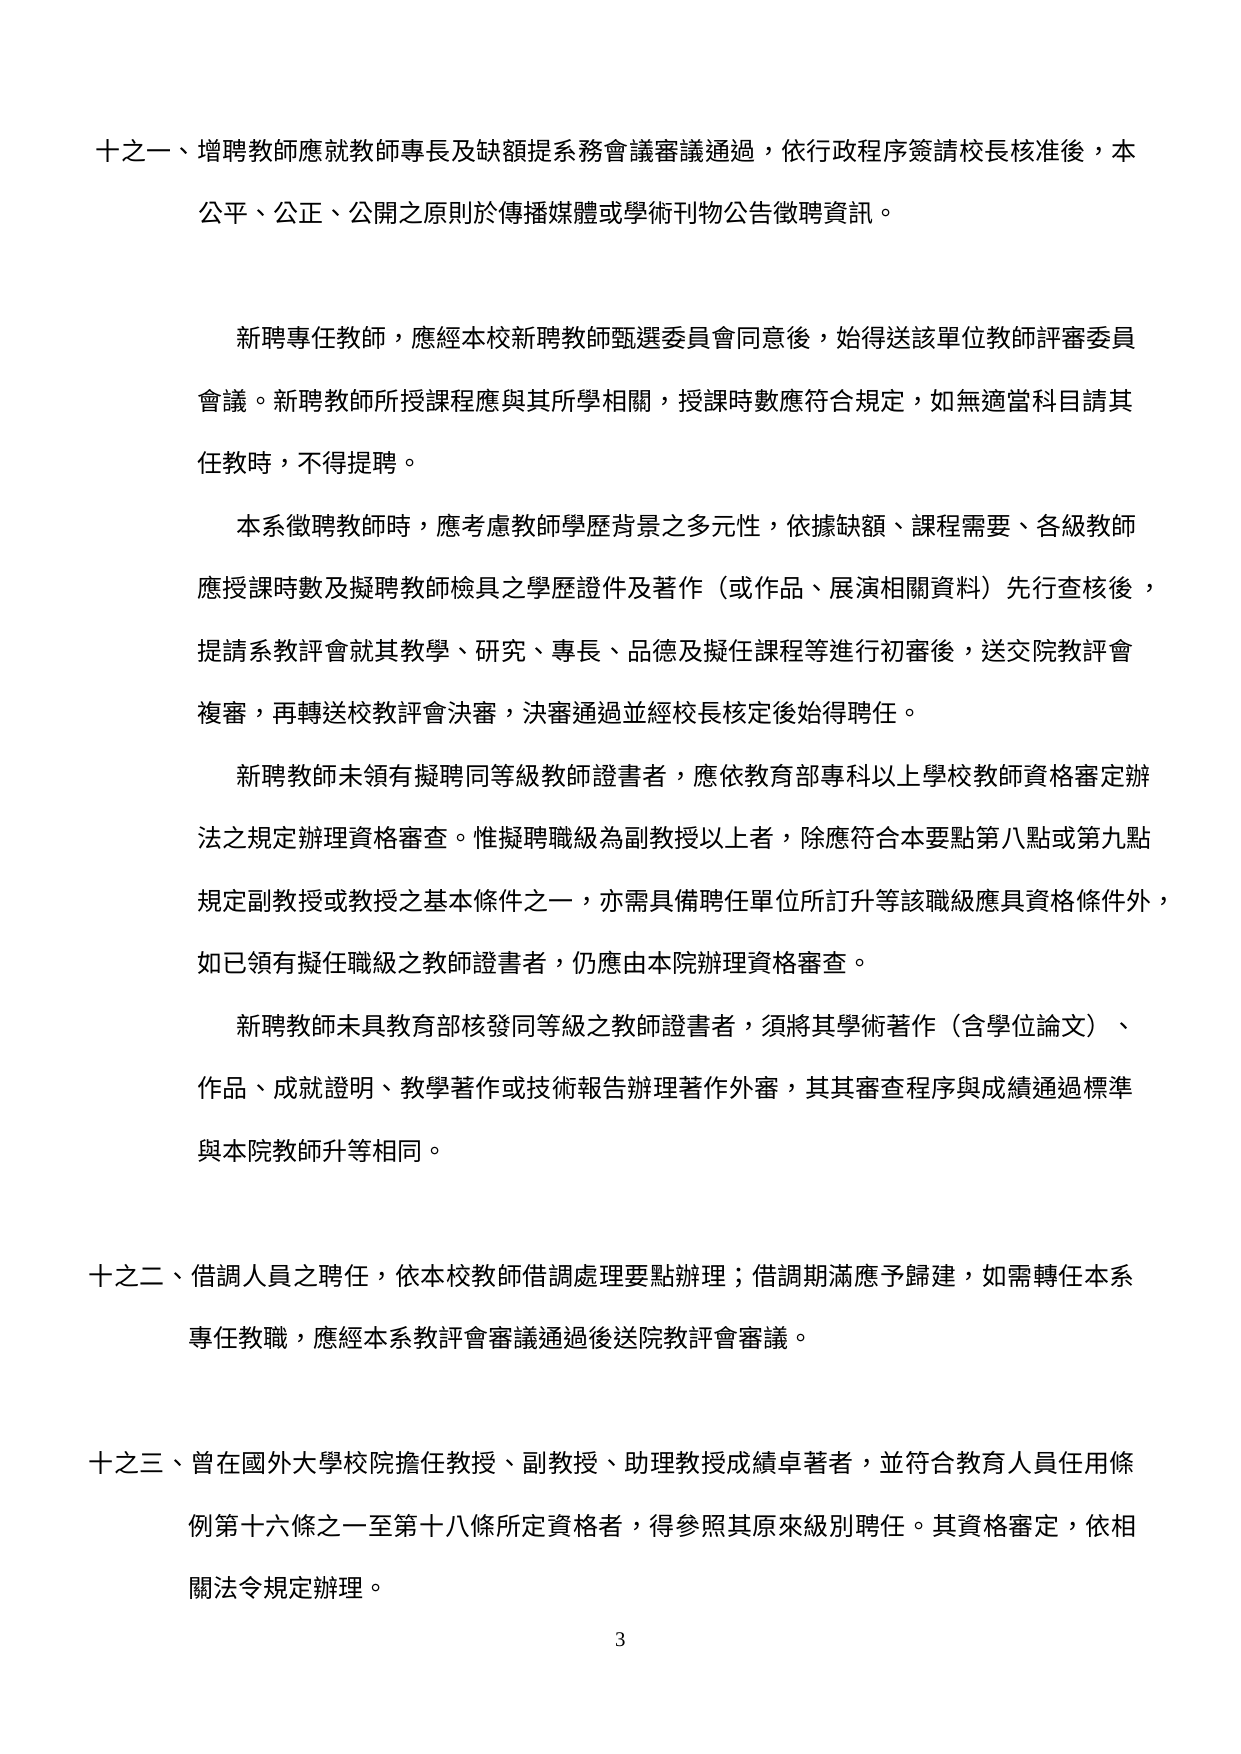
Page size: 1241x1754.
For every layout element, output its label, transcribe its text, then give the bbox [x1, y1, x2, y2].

text 十之三、曾在國外大學校院擔任教授、副教授、助理教授成績卓著者，並符合教育人員任用條例第十六條之一至第十八條所定資格者，得參照其原來級別聘任。其資格審定，依相關法令規定辦理。 [89, 1420, 1137, 1608]
text 十之一、增聘教師應就教師專長及缺額提系務會議審議通過，依行政程序簽請校長核准後，本公平、公正、公開之原則於傳播媒體或學術刊物公告徵聘資訊。 [95, 108, 1137, 233]
text 十之二、借調人員之聘任，依本校教師借調處理要點辦理；借調期滿應予歸建，如需轉任本系專任教職，應經本系教評會審議通過後送院教評會審議。 [89, 1233, 1137, 1358]
text 本系徵聘教師時，應考慮教師學歷背景之多元性，依據缺額、課程需要、各級教師應授課時數及擬聘教師檢具之學歷證件及著作（或作品、展演相關資料）先行查核後，提請系教評會就其教學、研究、專長、品德及擬任課程等進行初審後，送交院教評會複審，再轉送校教評會決審，決審通過並經校長核定後始得聘任。 [197, 483, 1137, 733]
text 新聘專任教師，應經本校新聘教師甄選委員會同意後，始得送該單位教師評審委員會議。新聘教師所授課程應與其所學相關，授課時數應符合規定，如無適當科目請其任教時，不得提聘。 [197, 295, 1137, 483]
text 新聘教師未領有擬聘同等級教師證書者，應依教育部專科以上學校教師資格審定辦法之規定辦理資格審查。惟擬聘職級為副教授以上者，除應符合本要點第八點或第九點規定副教授或教授之基本條件之一，亦需具備聘任單位所訂升等該職級應具資格條件外，如已領有擬任職級之教師證書者，仍應由本院辦理資格審查。 [197, 733, 1152, 983]
text 新聘教師未具教育部核發同等級之教師證書者，須將其學術著作（含學位論文）、作品、成就證明、教學著作或技術報告辦理著作外審，其其審查程序與成績通過標準與本院教師升等相同。 [197, 983, 1137, 1170]
